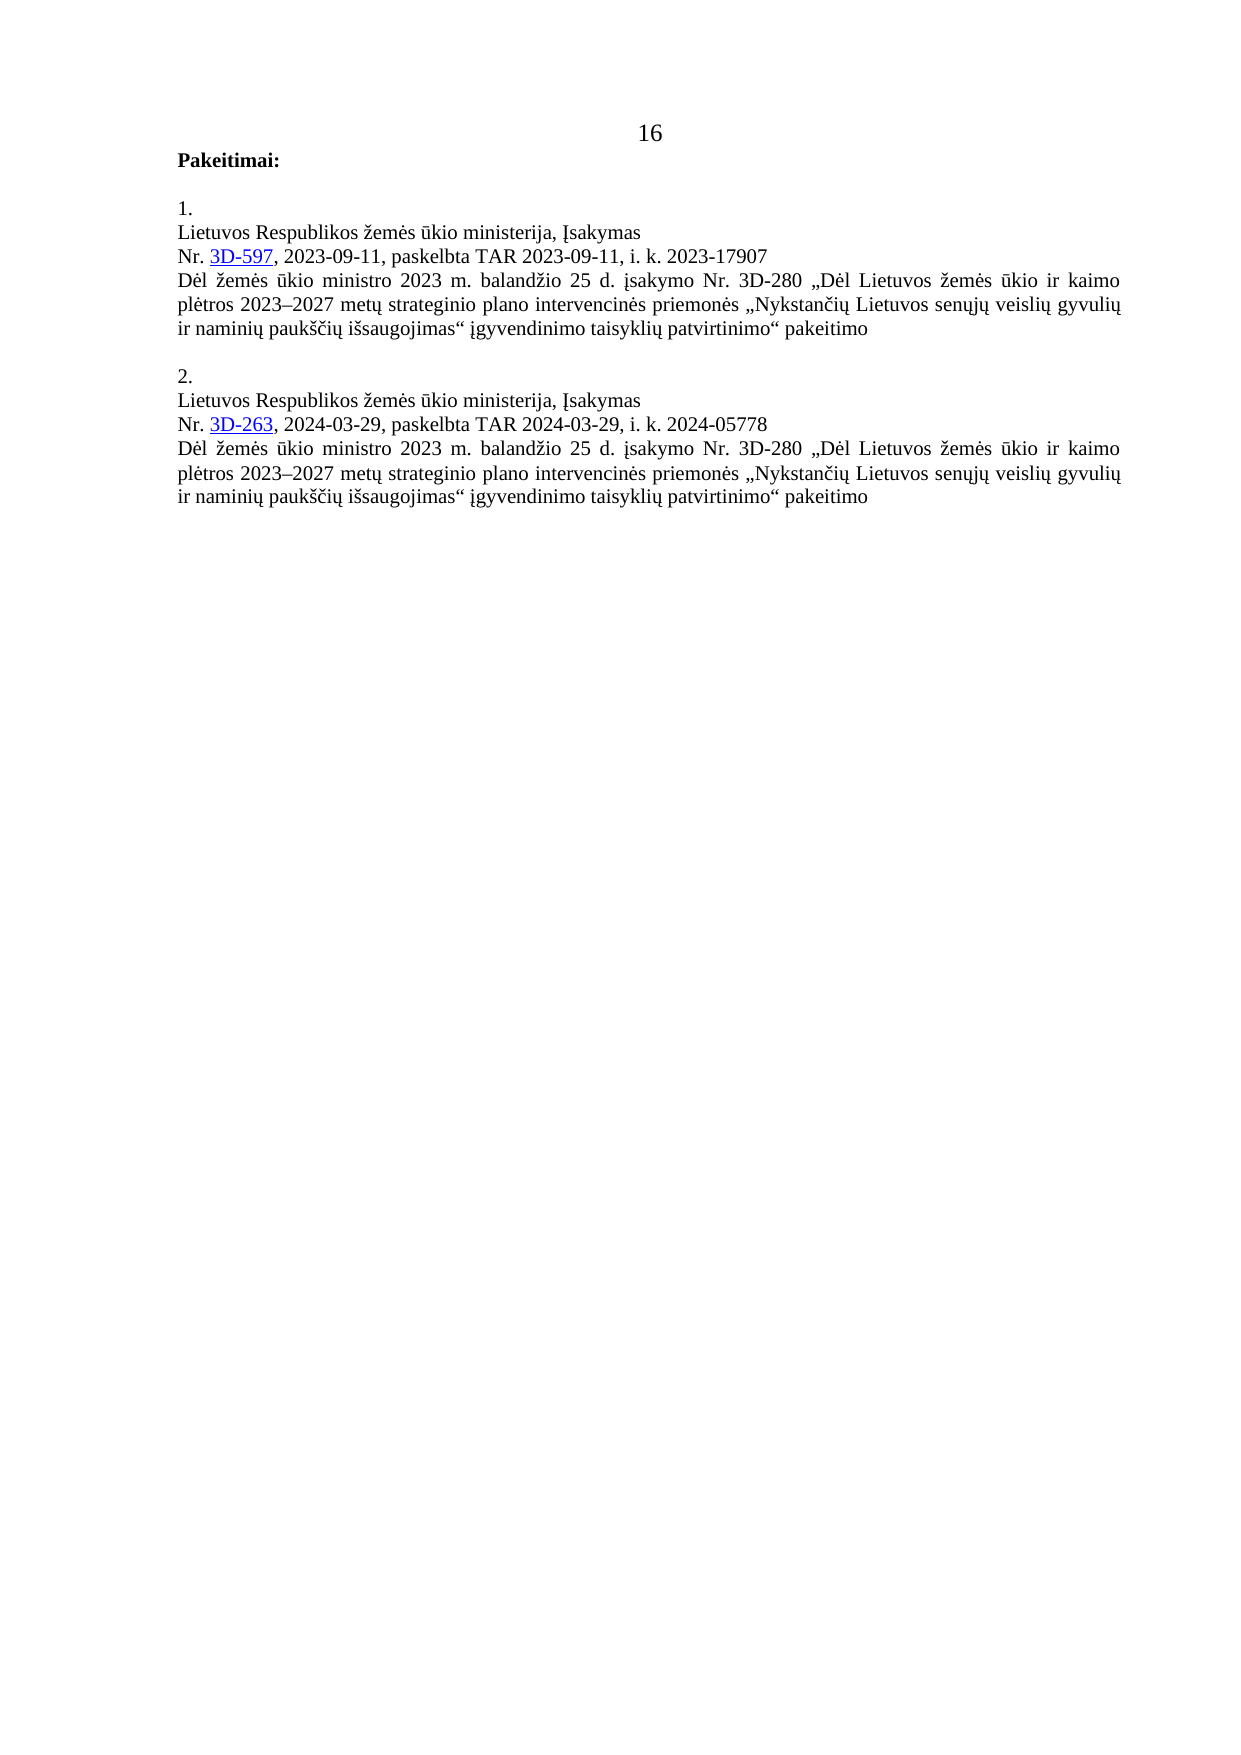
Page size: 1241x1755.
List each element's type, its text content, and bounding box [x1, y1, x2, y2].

text Dėl žemės ūkio ministro 2023 m. balandžio 25 d. įsakymo Nr. 3D-280 „Dėl Lietuvos žemės ūkio ir kaimo plėtros 2023–2027 metų strateginio plano intervencinės priemonės „Nykstančių Lietuvos senųjų veislių gyvulių ir naminių paukščių išsaugojimas“ įgyvendinimo taisyklių patvirtinimo“ pakeitimo [177, 436, 1122, 508]
text Nr. 3D-263, 2024-03-29, paskelbta TAR 2024-03-29, i. k. 2024-05778 [177, 412, 1122, 436]
text 2. [177, 364, 1122, 388]
text Lietuvos Respublikos žemės ūkio ministerija, Įsakymas [177, 220, 1122, 244]
text Dėl žemės ūkio ministro 2023 m. balandžio 25 d. įsakymo Nr. 3D-280 „Dėl Lietuvos žemės ūkio ir kaimo plėtros 2023–2027 metų strateginio plano intervencinės priemonės „Nykstančių Lietuvos senųjų veislių gyvulių ir naminių paukščių išsaugojimas“ įgyvendinimo taisyklių patvirtinimo“ pakeitimo [177, 268, 1122, 340]
text 1. [177, 196, 1122, 220]
text Lietuvos Respublikos žemės ūkio ministerija, Įsakymas [177, 388, 1122, 412]
text Pakeitimai: [177, 148, 1122, 172]
text Nr. 3D-597, 2023-09-11, paskelbta TAR 2023-09-11, i. k. 2023-17907 [177, 244, 1122, 268]
